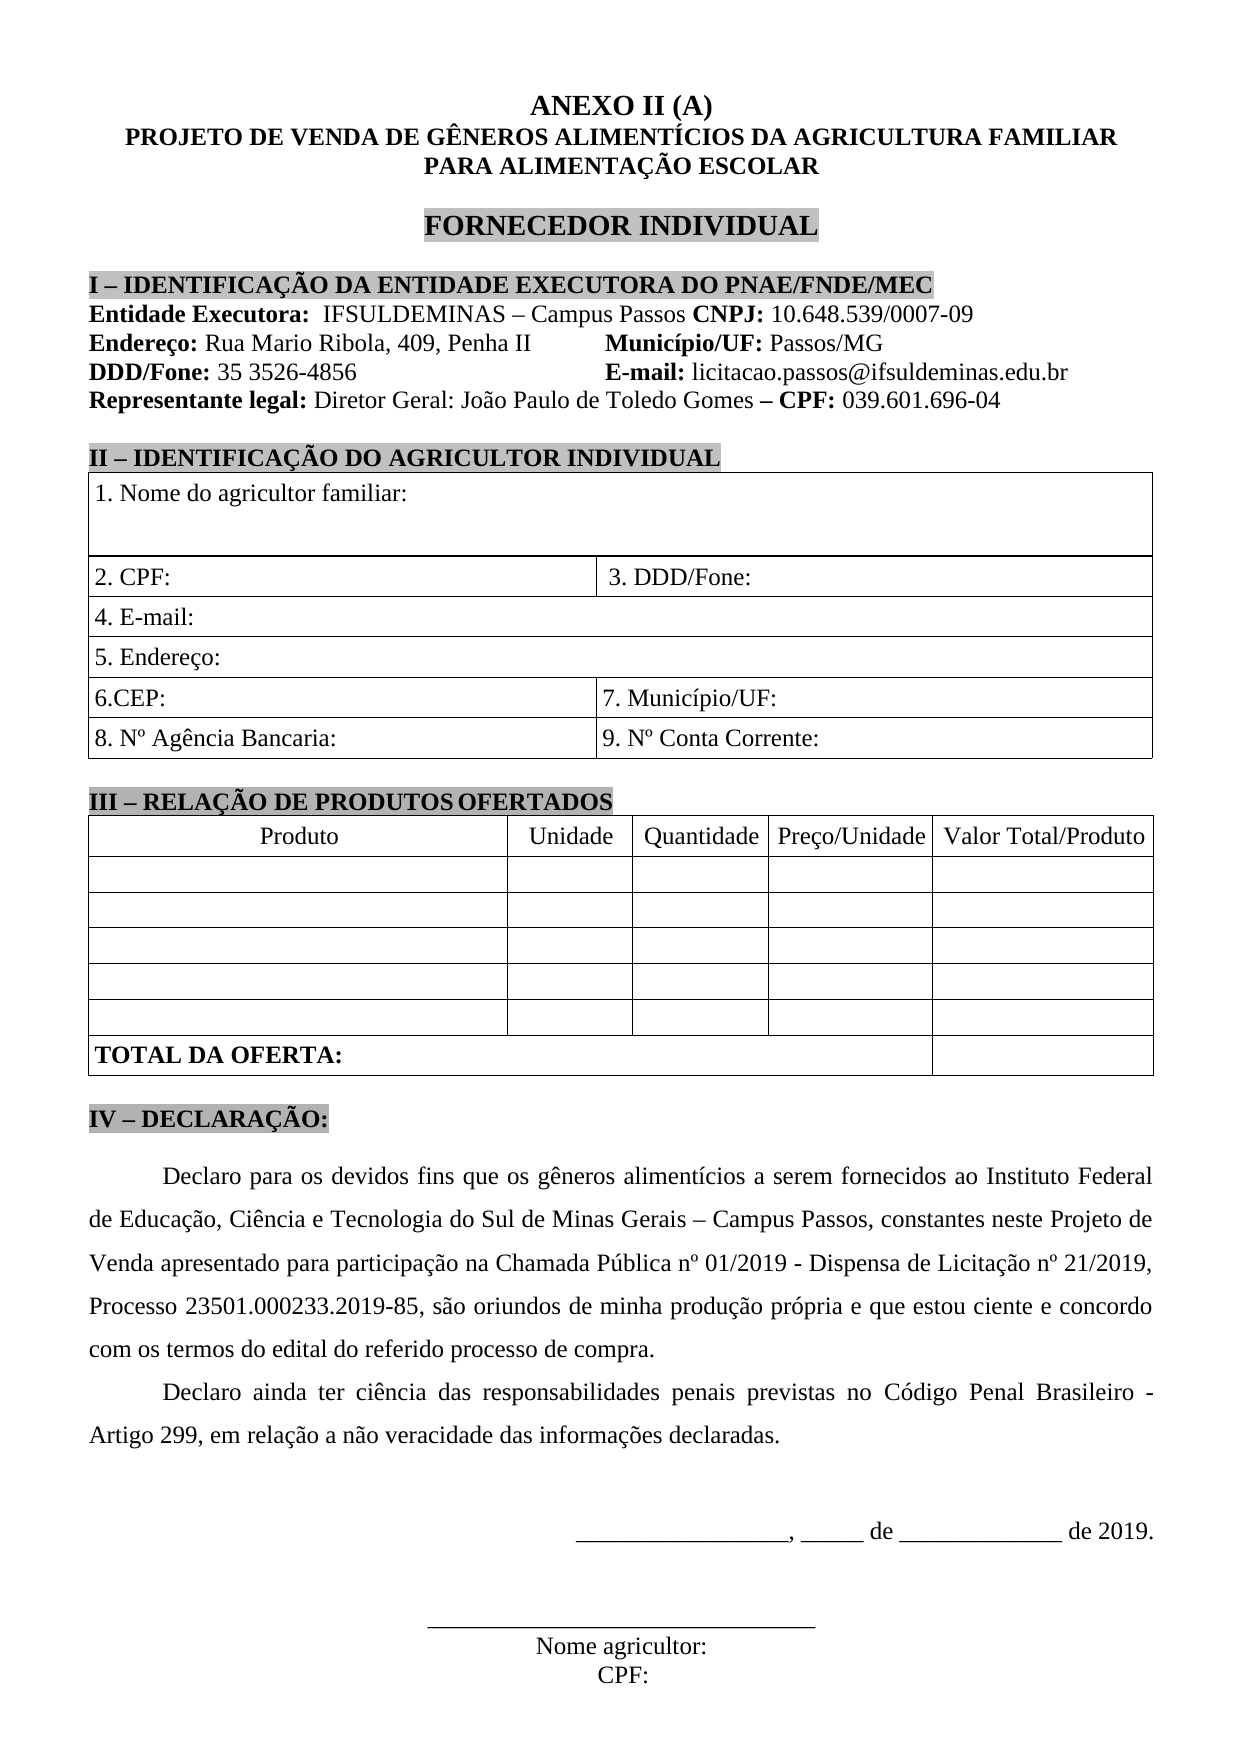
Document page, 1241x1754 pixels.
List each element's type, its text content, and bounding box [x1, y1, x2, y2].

table_cell [508, 964, 632, 999]
table_cell [633, 928, 768, 963]
table_cell [769, 1000, 932, 1034]
table_cell [769, 964, 932, 999]
text IV – DECLARAÇÃO: [88, 1104, 1154, 1133]
table_header Produto [89, 816, 507, 856]
text Endereço: Rua Mario Ribola, 409, Penha II Município/UF: Passos/MG [88, 328, 1154, 357]
table_cell TOTAL DA OFERTA: [89, 1036, 932, 1075]
text II – IDENTIFICAÇÃO DO AGRICULTOR INDIVIDUAL [88, 443, 1154, 472]
table_cell [508, 857, 632, 892]
table_cell 5. Endereço: [89, 637, 1152, 677]
table_cell [89, 1000, 507, 1034]
text Declaro para os devidos fins que os gêneros alimentícios a serem fornecidos ao Instituto Federal de Educação, Ciência e Tecnologia do Sul de Minas Gerais – Campus Passos, constantes neste Projeto de Venda apresentado para participação na Chamada Pública nº 01/2019 - Dispensa de Licitação nº 21/2019, Processo 23501.000233.2019-85, são oriundos de minha produção própria e que estou ciente e concordo com os termos do edital do referido processo de compra. [88, 1161, 1154, 1363]
table_cell [633, 964, 768, 999]
table_cell [508, 1000, 632, 1034]
text Nome agricultor: [88, 1631, 1154, 1660]
table_cell [633, 857, 768, 892]
text _______________________________ [88, 1602, 1154, 1631]
text III – RELAÇÃO DE PRODUTOS OFERTADOS [88, 787, 1152, 815]
text DDD/Fone: 35 3526-4856 E-mail: licitacao.passos@ifsuldeminas.edu.br [88, 357, 1154, 386]
text ANEXO II (A) [88, 88, 1154, 122]
table_cell 7. Município/UF: [597, 678, 1152, 717]
table_cell 4. E-mail: [89, 597, 1152, 636]
table_cell 9. Nº Conta Corrente: [597, 718, 1152, 758]
table_cell [89, 928, 507, 963]
text Entidade Executora: IFSULDEMINAS – Campus Passos CNPJ: 10.648.539/0007-09 [88, 299, 1154, 328]
table_header 3. DDD/Fone: [597, 557, 1152, 596]
table_cell [933, 1000, 1153, 1034]
text PROJETO DE VENDA DE GÊNEROS ALIMENTÍCIOS DA AGRICULTURA FAMILIAR PARA ALIMENTAÇÃO ESCOLAR [88, 122, 1154, 179]
table_cell [769, 928, 932, 963]
text _________________, _____ de _____________ de 2019. [88, 1516, 1154, 1545]
text Representante legal: Diretor Geral: João Paulo de Toledo Gomes – CPF: 039.601.696-04 [88, 386, 1154, 414]
table_cell [89, 893, 507, 927]
table_header Unidade [508, 816, 632, 856]
table_cell [633, 1000, 768, 1034]
text Declaro ainda ter ciência das responsabilidades penais previstas no Código Penal Brasileiro - Artigo 299, em relação a não veracidade das informações declaradas. [88, 1377, 1154, 1449]
text FORNECEDOR INDIVIDUAL [88, 208, 1154, 242]
table_cell [633, 893, 768, 927]
table_header Preço/Unidade [769, 816, 932, 856]
table_cell [933, 857, 1153, 892]
table_cell 6.CEP: [89, 678, 596, 717]
table_cell [933, 893, 1153, 927]
table_cell [89, 964, 507, 999]
table_header 1. Nome do agricultor familiar: [89, 473, 1152, 555]
table_cell 8. Nº Agência Bancaria: [89, 718, 596, 758]
table_cell [769, 893, 932, 927]
table_header Quantidade [633, 816, 768, 856]
table_cell [89, 857, 507, 892]
table_cell [508, 928, 632, 963]
table_cell [508, 893, 632, 927]
table_cell [933, 1036, 1153, 1075]
table_cell [933, 964, 1153, 999]
table_header 2. CPF: [89, 557, 596, 596]
table_cell [933, 928, 1153, 963]
text I – IDENTIFICAÇÃO DA ENTIDADE EXECUTORA DO PNAE/FNDE/MEC [88, 271, 1154, 299]
table_header Valor Total/Produto [933, 816, 1153, 856]
text CPF: [88, 1660, 1158, 1688]
table_cell [769, 857, 932, 892]
